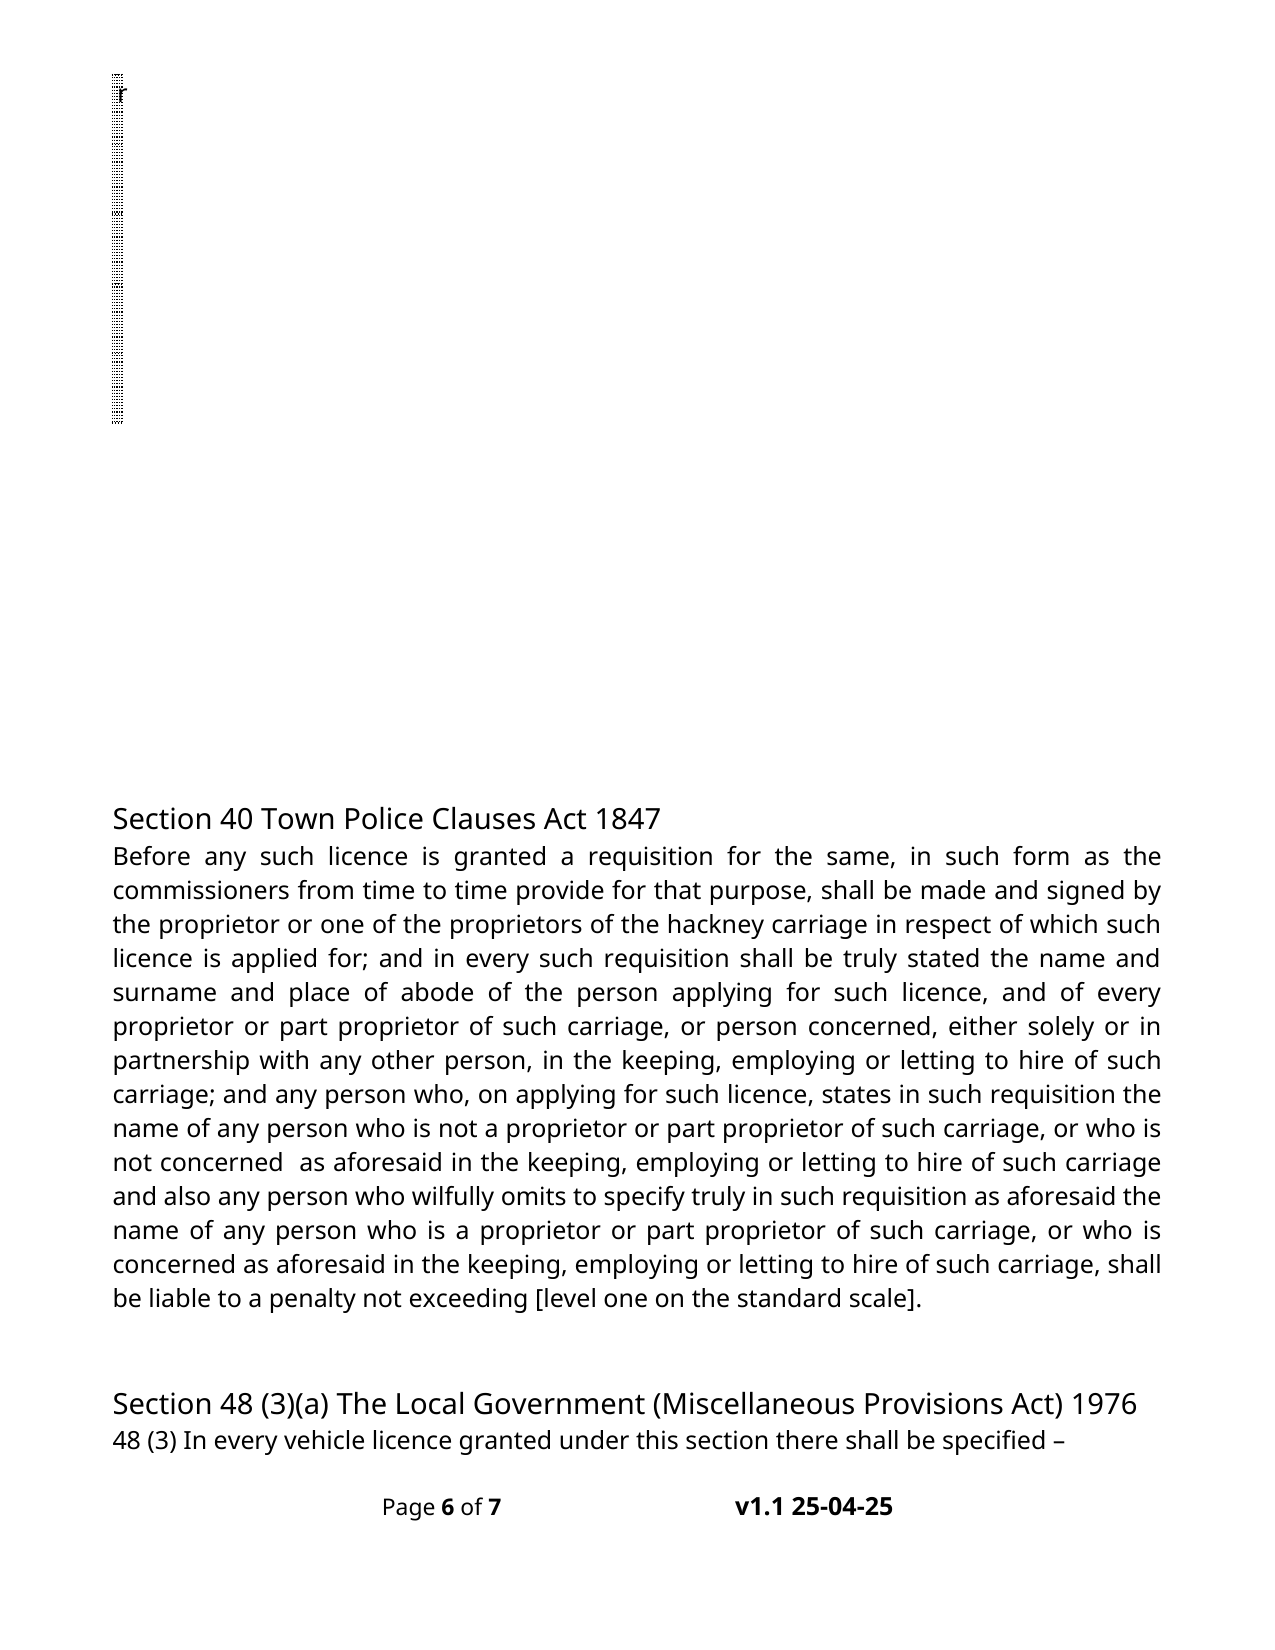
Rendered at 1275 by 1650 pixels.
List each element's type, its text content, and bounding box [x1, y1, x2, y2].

text Section 40 Town Police Clauses Act 1847 [112, 798, 1163, 838]
text Before any such licence is granted a requisition for the same, in such form as the commissioners from time to time provide for that purpose, shall be made and signed by the proprietor or one of the proprietors of the hackney carriage in respect of which such licence is applied for; and in every such requisition shall be truly stated the name and surname and place of abode of the person applying for such licence, and of every proprietor or part proprietor of such carriage, or person concerned, either solely or in partnership with any other person, in the keeping, employing or letting to hire of such carriage; and any person who, on applying for such licence, states in such requisition the name of any person who is not a proprietor or part proprietor of such carriage, or who is not concerned as aforesaid in the keeping, employing or letting to hire of such carriage and also any person who wilfully omits to specify truly in such requisition as aforesaid the name of any person who is a proprietor or part proprietor of such carriage, or who is concerned as aforesaid in the keeping, employing or letting to hire of such carriage, shall be liable to a penalty not exceeding [level one on the standard scale]. [112, 838, 1163, 1315]
text 48 (3) In every vehicle licence granted under this section there shall be specified – [112, 1423, 1163, 1457]
text Section 48 (3)(a) The Local Government (Miscellaneous Provisions Act) 1976 [112, 1383, 1163, 1423]
